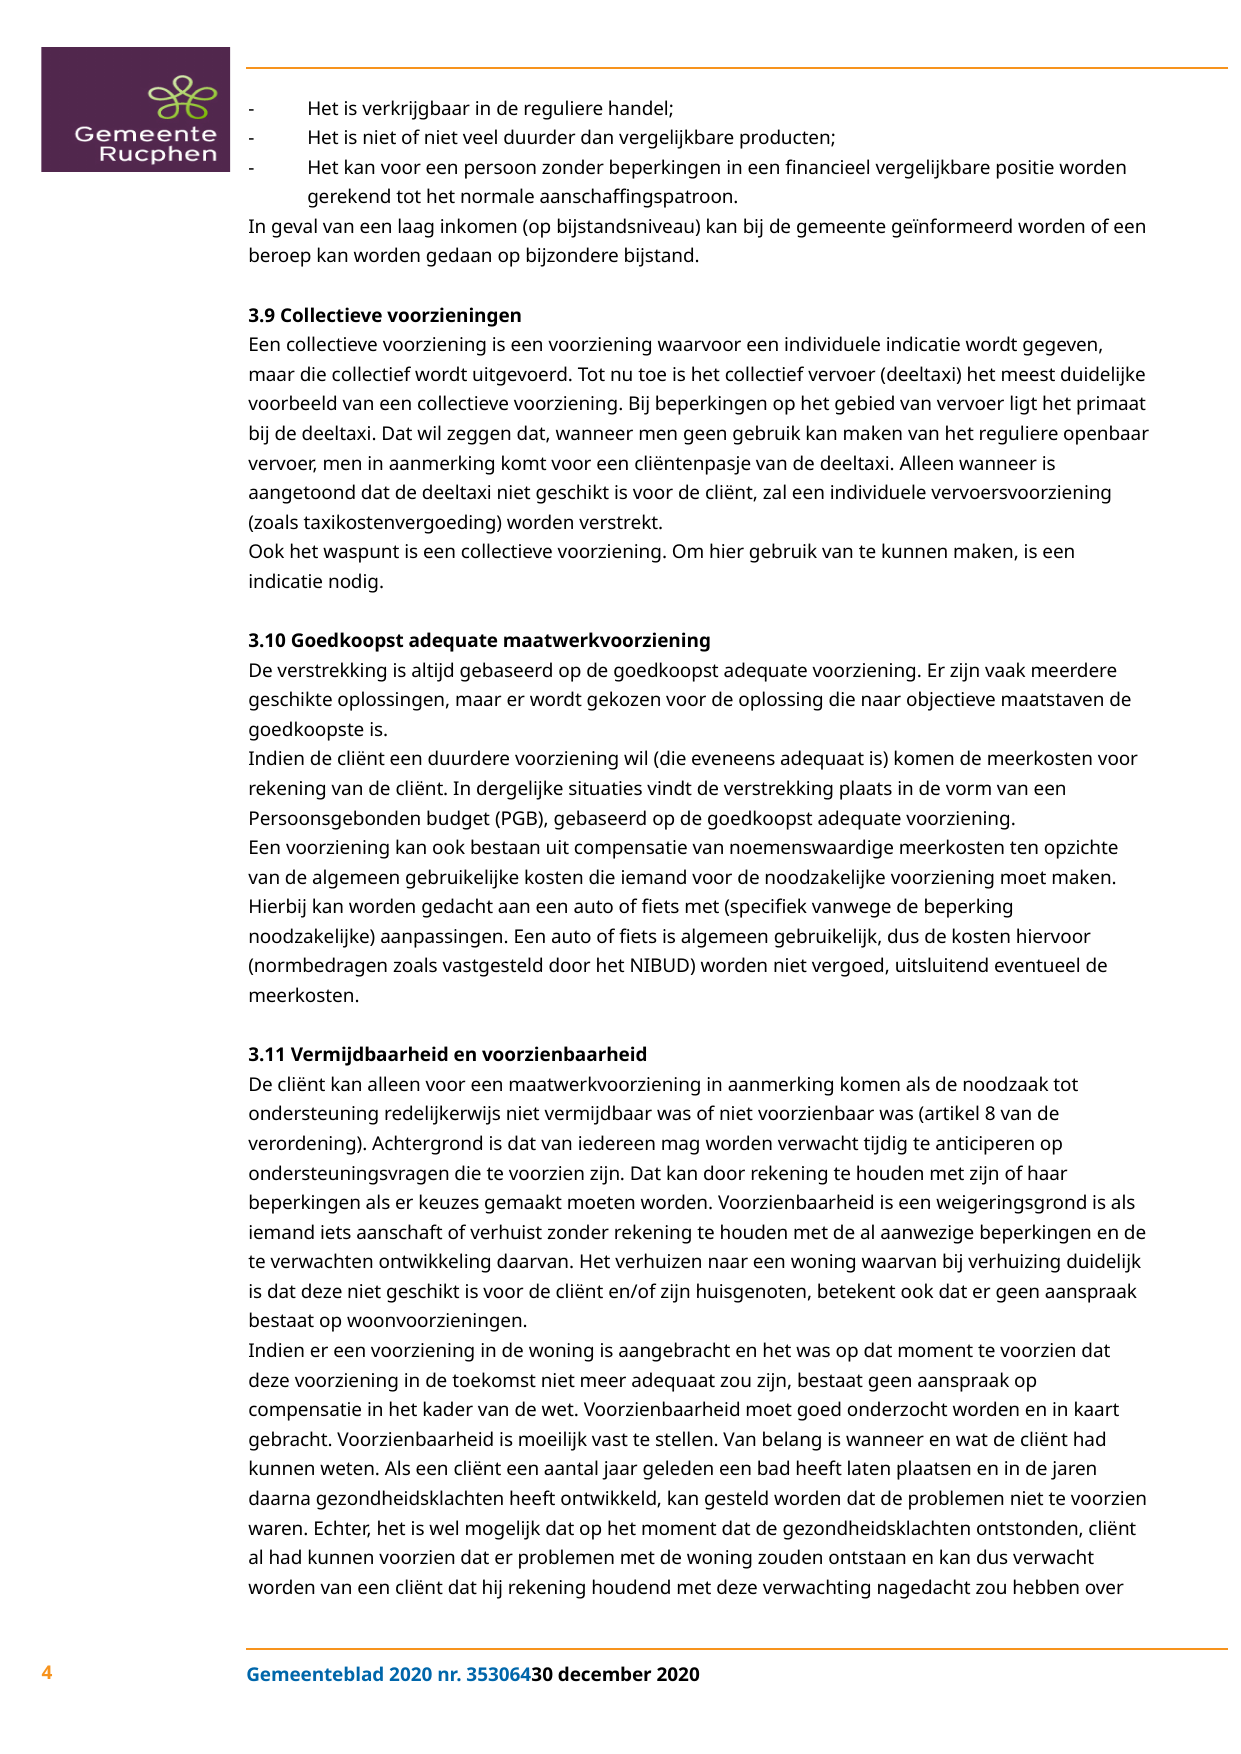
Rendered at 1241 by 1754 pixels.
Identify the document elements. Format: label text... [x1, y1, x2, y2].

list Het kan voor een persoon zonder beperkingen in een financieel vergelijkbare positie worden gerekend tot het normale aanschaffingspatroon. [248, 154, 1152, 209]
list Het is niet of niet veel duurder dan vergelijkbare producten; [248, 124, 1152, 150]
text Hierbij kan worden gedacht aan een auto of fiets met (specifiek vanwege de beperking [248, 893, 1152, 919]
text Indien er een voorziening in de woning is aangebracht en het was op dat moment te voorzien dat deze voorziening in de toekomst niet meer adequaat zou zijn, bestaat geen aanspraak op compensatie in het kader van de wet. Voorzienbaarheid moet goed onderzocht worden en in kaart gebracht. Voorzienbaarheid is moeilijk vast te stellen. Van belang is wanneer en wat de cliënt had kunnen weten. Als een cliënt een aantal jaar geleden een bad heeft laten plaatsen en in de jaren daarna gezondheidsklachten heeft ontwikkeld, kan gesteld worden dat de problemen niet te voorzien waren. Echter, het is wel mogelijk dat op het moment dat de gezondheidsklachten ontstonden, cliënt al had kunnen voorzien dat er problemen met de woning zouden ontstaan en kan dus verwacht worden van een cliënt dat hij rekening houdend met deze verwachting nagedacht zou hebben over [248, 1337, 1152, 1600]
text Een collectieve voorziening is een voorziening waarvoor een individuele indicatie wordt gegeven, maar die collectief wordt uitgevoerd. Tot nu toe is het collectief vervoer (deeltaxi) het meest duidelijke voorbeeld van een collectieve voorziening. Bij beperkingen op het gebied van vervoer ligt het primaat bij de deeltaxi. Dat wil zeggen dat, wanneer men geen gebruik kan maken van het reguliere openbaar vervoer, men in aanmerking komt voor een cliëntenpasje van de deeltaxi. Alleen wanneer is aangetoond dat de deeltaxi niet geschikt is voor de cliënt, zal een individuele vervoersvoorziening (zoals taxikostenvergoeding) worden verstrekt. [248, 331, 1152, 535]
text Indien de cliënt een duurdere voorziening wil (die eveneens adequaat is) komen de meerkosten voor rekening van de cliënt. In dergelijke situaties vindt de verstrekking plaats in de vorm van een Persoonsgebonden budget (PGB), gebaseerd op de goedkoopst adequate voorziening. [248, 746, 1152, 831]
text De cliënt kan alleen voor een maatwerkvoorziening in aanmerking komen als de noodzaak tot ondersteuning redelijkerwijs niet vermijdbaar was of niet voorzienbaar was (artikel 8 van de verordening). Achtergrond is dat van iedereen mag worden verwacht tijdig te anticiperen op ondersteuningsvragen die te voorzien zijn. Dat kan door rekening te houden met zijn of haar beperkingen als er keuzes gemaakt moeten worden. Voorzienbaarheid is een weigeringsgrond is als iemand iets aanschaft of verhuist zonder rekening te houden met de al aanwezige beperkingen en de te verwachten ontwikkeling daarvan. Het verhuizen naar een woning waarvan bij verhuizing duidelijk is dat deze niet geschikt is voor de cliënt en/of zijn huisgenoten, betekent ook dat er geen aanspraak bestaat op woonvoorzieningen. [248, 1071, 1152, 1333]
text In geval van een laag inkomen (op bijstandsniveau) kan bij de gemeente geïnformeerd worden of een beroep kan worden gedaan op bijzondere bijstand. [248, 213, 1152, 268]
text Ook het waspunt is een collectieve voorziening. Om hier gebruik van te kunnen maken, is een indicatie nodig. [248, 538, 1152, 594]
list Het is verkrijgbaar in de reguliere handel; [248, 95, 1152, 121]
text Een voorziening kan ook bestaan uit compensatie van noemenswaardige meerkosten ten opzichte van de algemeen gebruikelijke kosten die iemand voor de noodzakelijke voorziening moet maken. [248, 834, 1152, 890]
picture [41, 47, 231, 172]
text 3.11 Vermijdbaarheid en voorzienbaarheid [248, 1041, 1152, 1067]
text noodzakelijke) aanpassingen. Een auto of fiets is algemeen gebruikelijk, dus de kosten hiervoor (normbedragen zoals vastgesteld door het NIBUD) worden niet vergoed, uitsluitend eventueel de meerkosten. [248, 923, 1152, 1008]
text 3.9 Collectieve voorzieningen [248, 302, 1152, 328]
text De verstrekking is altijd gebaseerd op de goedkoopst adequate voorziening. Er zijn vaak meerdere geschikte oplossingen, maar er wordt gekozen voor de oplossing die naar objectieve maatstaven de goedkoopste is. [248, 657, 1152, 742]
text 3.10 Goedkoopst adequate maatwerkvoorziening [248, 627, 1152, 653]
